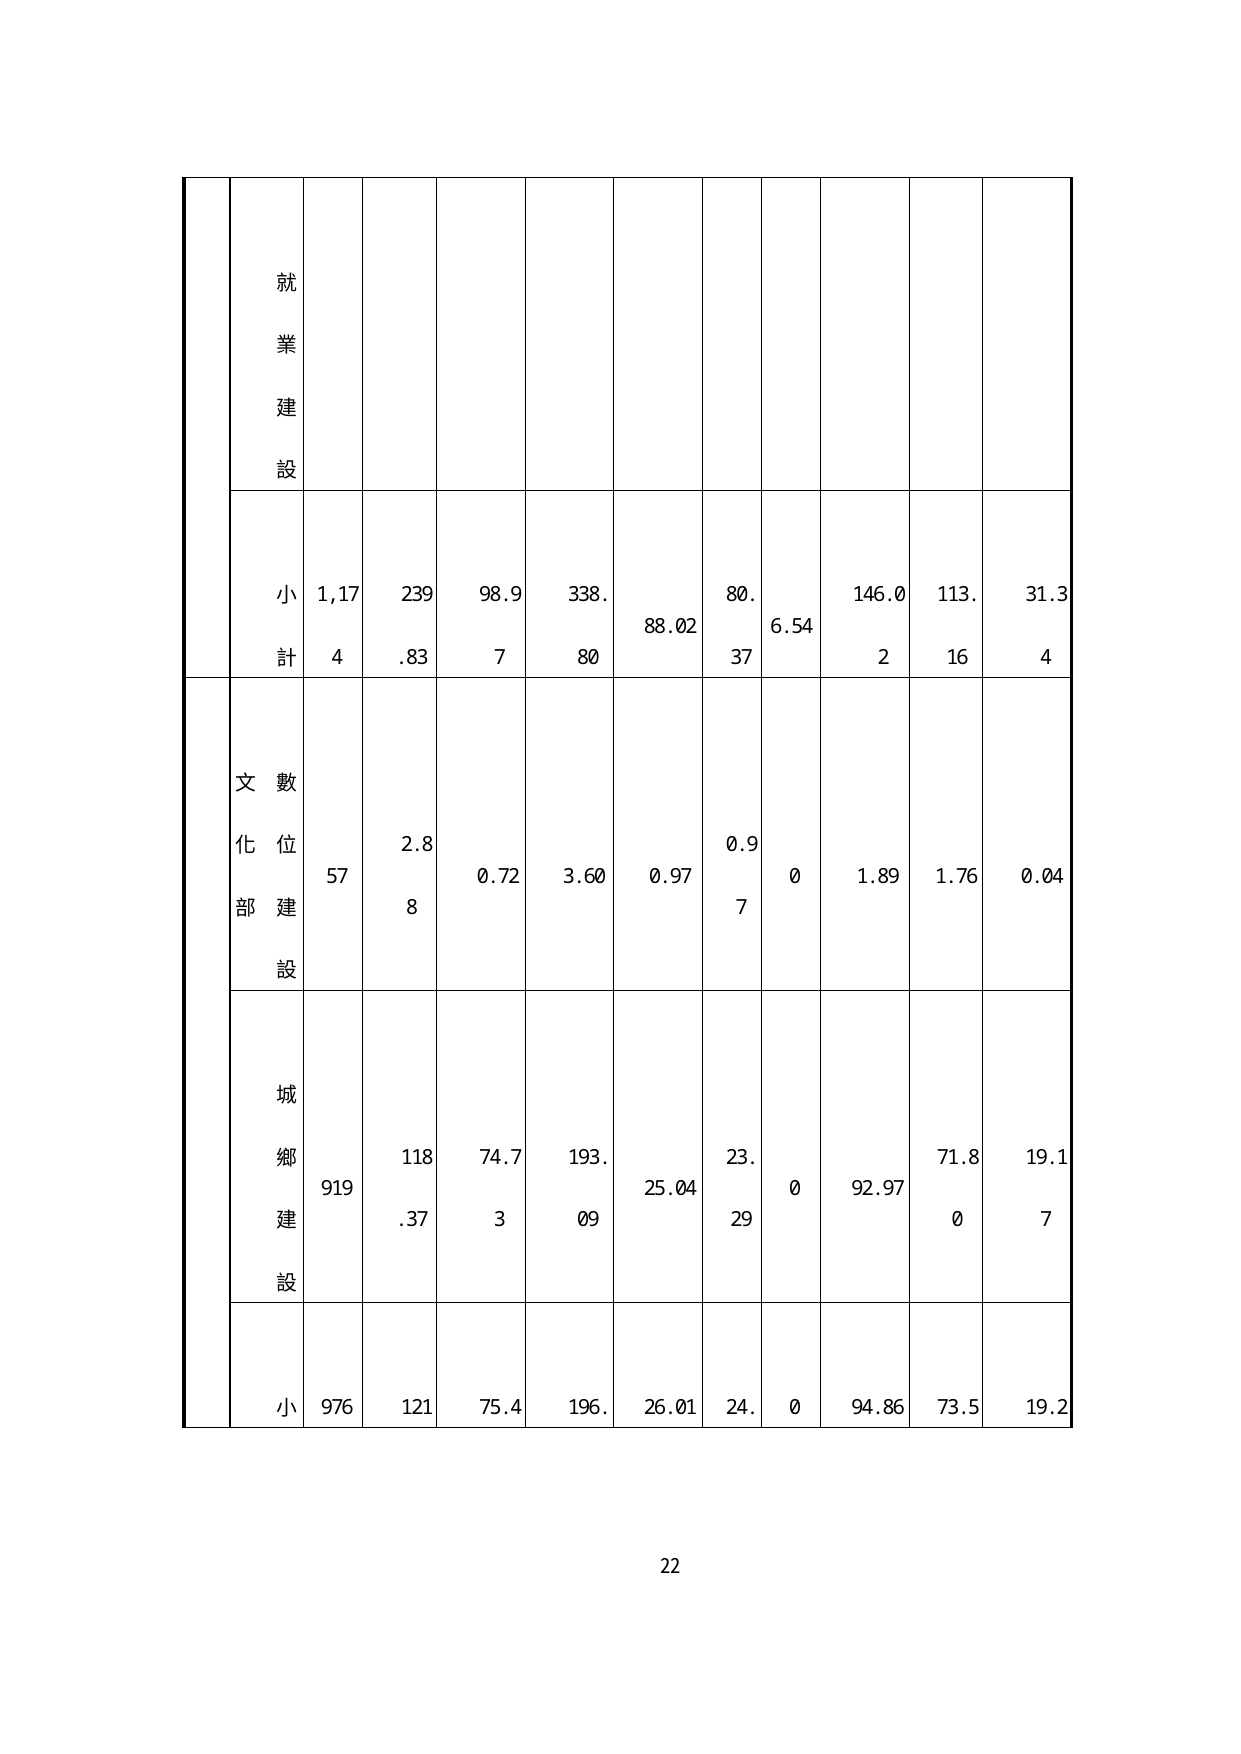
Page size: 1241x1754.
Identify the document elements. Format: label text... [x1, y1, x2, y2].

table_cell 75.4 [437, 1303, 525, 1427]
table_cell 0 [762, 678, 820, 990]
table_cell 338.80 [526, 491, 613, 677]
table_cell 1.89 [821, 678, 909, 990]
table_cell [821, 178, 909, 490]
table_cell 19.17 [983, 991, 1070, 1302]
table_cell [526, 178, 613, 490]
table_cell 數位 建設 [231, 678, 303, 990]
table_cell 74.73 [437, 991, 525, 1302]
table_cell 88.02 [614, 491, 702, 677]
table_cell 0.97 [703, 678, 761, 990]
table_cell 80.37 [703, 491, 761, 677]
table_cell [304, 178, 362, 490]
table_cell [762, 178, 820, 490]
table_cell 小 [231, 1303, 303, 1427]
table_cell 3.60 [526, 678, 613, 990]
table_cell [910, 178, 982, 490]
table_cell 0 [762, 991, 820, 1302]
table_cell 小計 [231, 491, 303, 677]
table_cell 118.37 [363, 991, 436, 1302]
table_cell 就業建設 [231, 178, 303, 490]
table_cell 73.5 [910, 1303, 982, 1427]
table_cell [983, 178, 1070, 490]
table_cell 1.76 [910, 678, 982, 990]
table_cell 193.09 [526, 991, 613, 1302]
table_cell 0.72 [437, 678, 525, 990]
table_cell 146.02 [821, 491, 909, 677]
table_cell 71.80 [910, 991, 982, 1302]
table_cell [363, 178, 436, 490]
table_cell 919 [304, 991, 362, 1302]
table_cell [437, 178, 525, 490]
table_cell 57 [304, 678, 362, 990]
table_cell 教育部 [186, 178, 229, 677]
table_cell 976 [304, 1303, 362, 1427]
table_cell 94.86 [821, 1303, 909, 1427]
table_cell 121 [363, 1303, 436, 1427]
table_cell 239.83 [363, 491, 436, 677]
table_cell 0.97 [614, 678, 702, 990]
table_cell 113.16 [910, 491, 982, 677]
table_cell [703, 178, 761, 490]
table_cell 城鄉 建設 [231, 991, 303, 1302]
table_cell 92.97 [821, 991, 909, 1302]
table_cell 24. [703, 1303, 761, 1427]
table_cell 31.34 [983, 491, 1070, 677]
table_cell 1,174 [304, 491, 362, 677]
table_cell 文化部 [186, 678, 229, 1427]
table_cell 6.54 [762, 491, 820, 677]
table_cell 0 [762, 1303, 820, 1427]
table_cell 19.2 [983, 1303, 1070, 1427]
table_cell 196. [526, 1303, 613, 1427]
table_cell 2.88 [363, 678, 436, 990]
table_cell 23.29 [703, 991, 761, 1302]
table_cell 98.97 [437, 491, 525, 677]
table_cell 0.04 [983, 678, 1070, 990]
table_cell [614, 178, 702, 490]
table_cell 26.01 [614, 1303, 702, 1427]
table_cell 25.04 [614, 991, 702, 1302]
